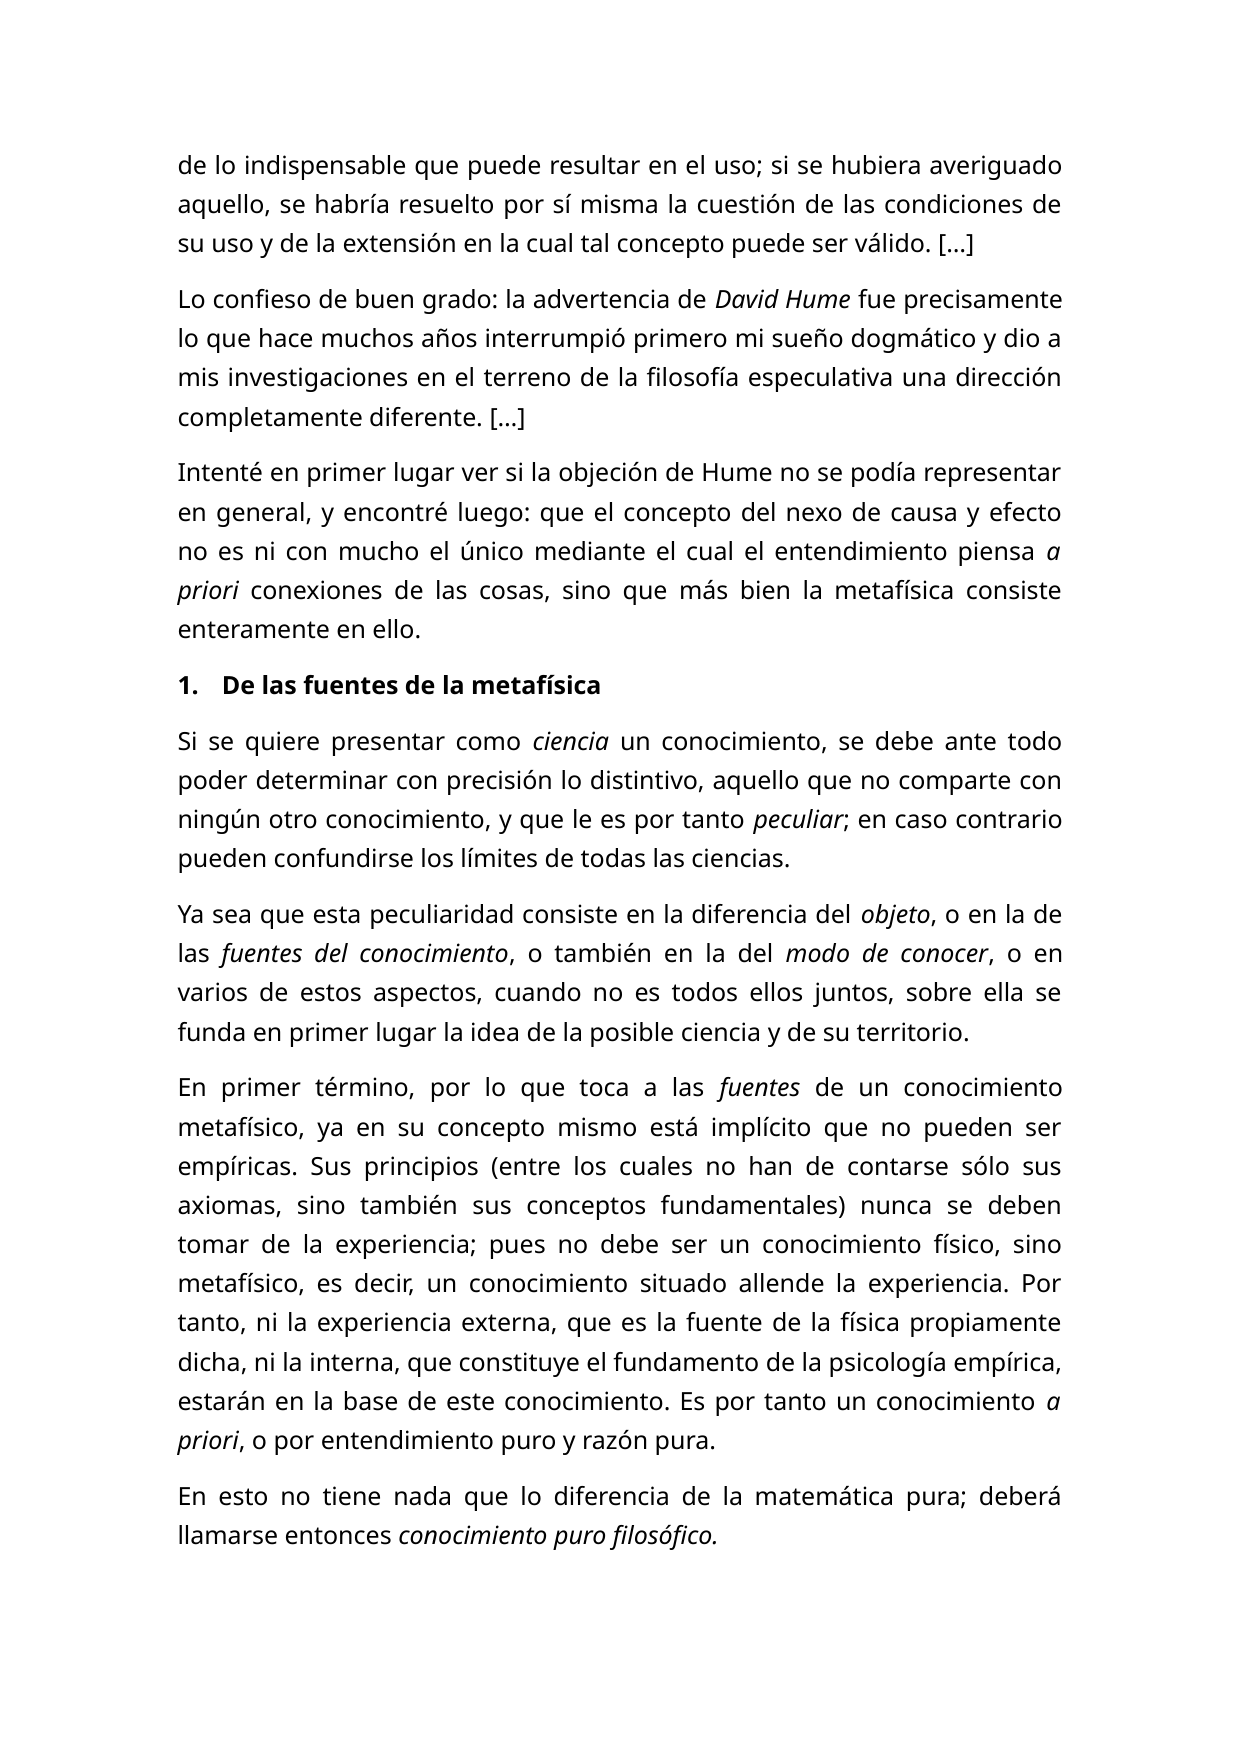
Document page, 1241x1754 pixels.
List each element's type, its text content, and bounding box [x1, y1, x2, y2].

text Ya sea que esta peculiaridad consiste en la diferencia del objeto, o en la de las fuentes del conocimiento, o también en la del modo de conocer, o en varios de estos aspectos, cuando no es todos ellos juntos, sobre ella se funda en primer lugar la idea de la posible ciencia y de su territorio. [177, 897, 1063, 1048]
text En esto no tiene nada que lo diferencia de la matemática pura; deberá llamarse entonces conocimiento puro filosófico. [177, 1478, 1063, 1552]
text de lo indispensable que puede resultar en el uso; si se hubiera averiguado aquello, se habría resuelto por sí misma la cuestión de las condiciones de su uso y de la extensión en la cual tal concepto puede ser válido. […] [177, 148, 1063, 260]
text Intenté en primer lugar ver si la objeción de Hume no se podía representar en general, y encontré luego: que el concepto del nexo de causa y efecto no es ni con mucho el único mediante el cual el entendimiento piensa a priori conexiones de las cosas, sino que más bien la metafísica consiste enteramente en ello. [177, 455, 1063, 646]
text En primer término, por lo que toca a las fuentes de un conocimiento metafísico, ya en su concepto mismo está implícito que no pueden ser empíricas. Sus principios (entre los cuales no han de contarse sólo sus axiomas, sino también sus conceptos fundamentales) nunca se deben tomar de la experiencia; pues no debe ser un conocimiento físico, sino metafísico, es decir, un conocimiento situado allende la experiencia. Por tanto, ni la experiencia externa, que es la fuente de la física propiamente dicha, ni la interna, que constituye el fundamento de la psicología empírica, estarán en la base de este conocimiento. Es por tanto un conocimiento a priori, o por entendimiento puro y razón pura. [177, 1070, 1063, 1457]
text Si se quiere presentar como ciencia un conocimiento, se debe ante todo poder determinar con precisión lo distintivo, aquello que no comparte con ningún otro conocimiento, y que le es por tanto peculiar; en caso contrario pueden confundirse los límites de todas las ciencias. [177, 723, 1063, 875]
list De las fuentes de la metafísica [177, 668, 1063, 702]
text Lo confieso de buen grado: la advertencia de David Hume fue precisamente lo que hace muchos años interrumpió primero mi sueño dogmático y dio a mis investigaciones en el terreno de la filosofía especulativa una dirección completamente diferente. […] [177, 282, 1063, 433]
